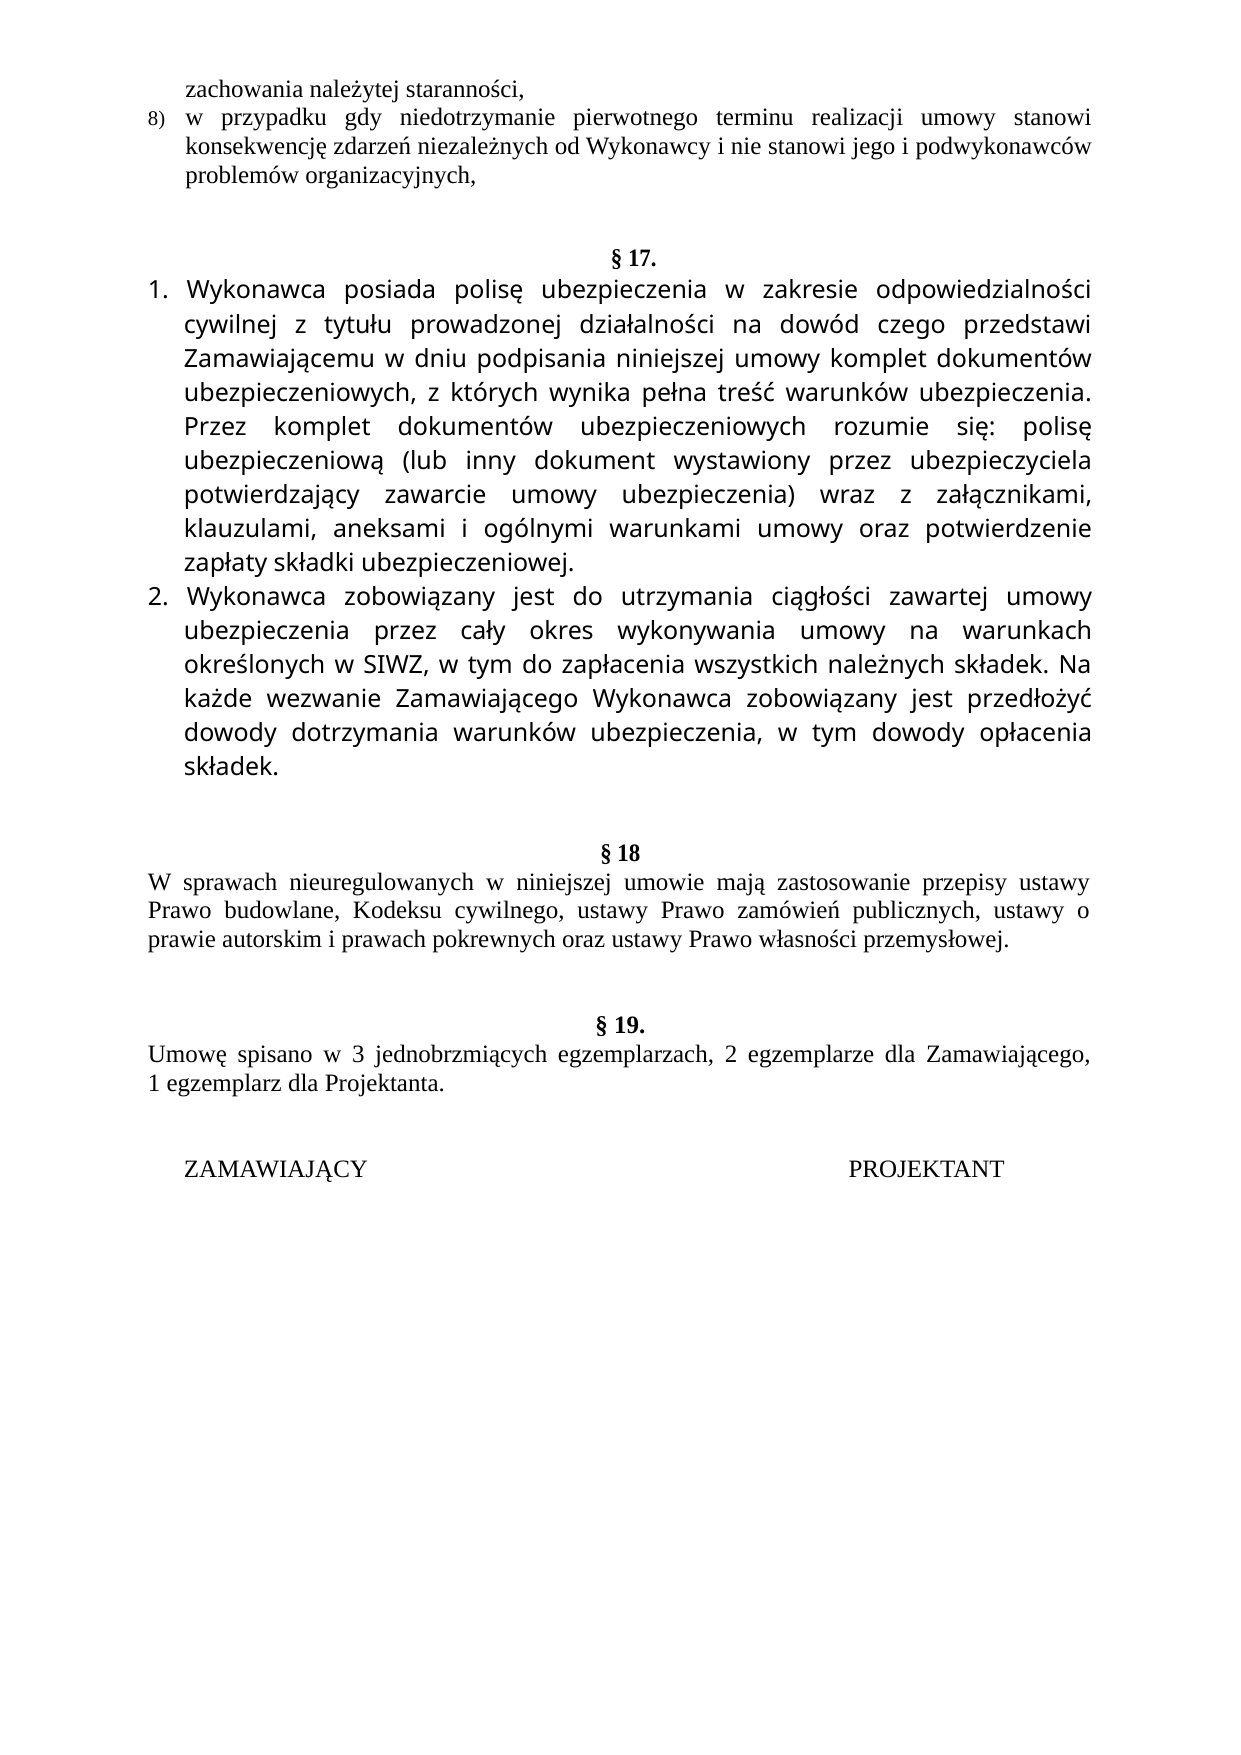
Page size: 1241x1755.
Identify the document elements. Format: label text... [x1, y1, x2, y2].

text ZAMAWIAJĄCY PROJEKTANT [184, 1154, 1072, 1183]
list zachowania należytej staranności, [148, 74, 1093, 102]
text W sprawach nieuregulowanych w niniejszej umowie mają zastosowanie przepisy ustawy Prawo budowlane, Kodeksu cywilnego, ustawy Prawo zamówień publicznych, ustawy o prawie autorskim i prawach pokrewnych oraz ustawy Prawo własności przemysłowej. [148, 867, 1090, 953]
text 1. Wykonawca posiada polisę ubezpieczenia w zakresie odpowiedzialności cywilnej z tytułu prowadzonej działalności na dowód czego przedstawi Zamawiającemu w dniu podpisania niniejszej umowy komplet dokumentów ubezpieczeniowych, z których wynika pełna treść warunków ubezpieczenia. Przez komplet dokumentów ubezpieczeniowych rozumie się: polisę ubezpieczeniową (lub inny dokument wystawiony przez ubezpieczyciela potwierdzający zawarcie umowy ubezpieczenia) wraz z załącznikami, klauzulami, aneksami i ogólnymi warunkami umowy oraz potwierdzenie zapłaty składki ubezpieczeniowej. [148, 272, 1093, 579]
list w przypadku gdy niedotrzymanie pierwotnego terminu realizacji umowy stanowi konsekwencję zdarzeń niezależnych od Wykonawcy i nie stanowi jego i podwykonawców problemów organizacyjnych, [148, 102, 1093, 189]
text § 18 [148, 838, 1093, 867]
text § 17. [611, 243, 1073, 272]
text § 19. [148, 1010, 1093, 1039]
text Umowę spisano w 3 jednobrzmiących egzemplarzach, 2 egzemplarze dla Zamawiającego, 1 egzemplarz dla Projektanta. [148, 1039, 1091, 1097]
text 2. Wykonawca zobowiązany jest do utrzymania ciągłości zawartej umowy ubezpieczenia przez cały okres wykonywania umowy na warunkach określonych w SIWZ, w tym do zapłacenia wszystkich należnych składek. Na każde wezwanie Zamawiającego Wykonawca zobowiązany jest przedłożyć dowody dotrzymania warunków ubezpieczenia, w tym dowody opłacenia składek. [148, 579, 1093, 783]
